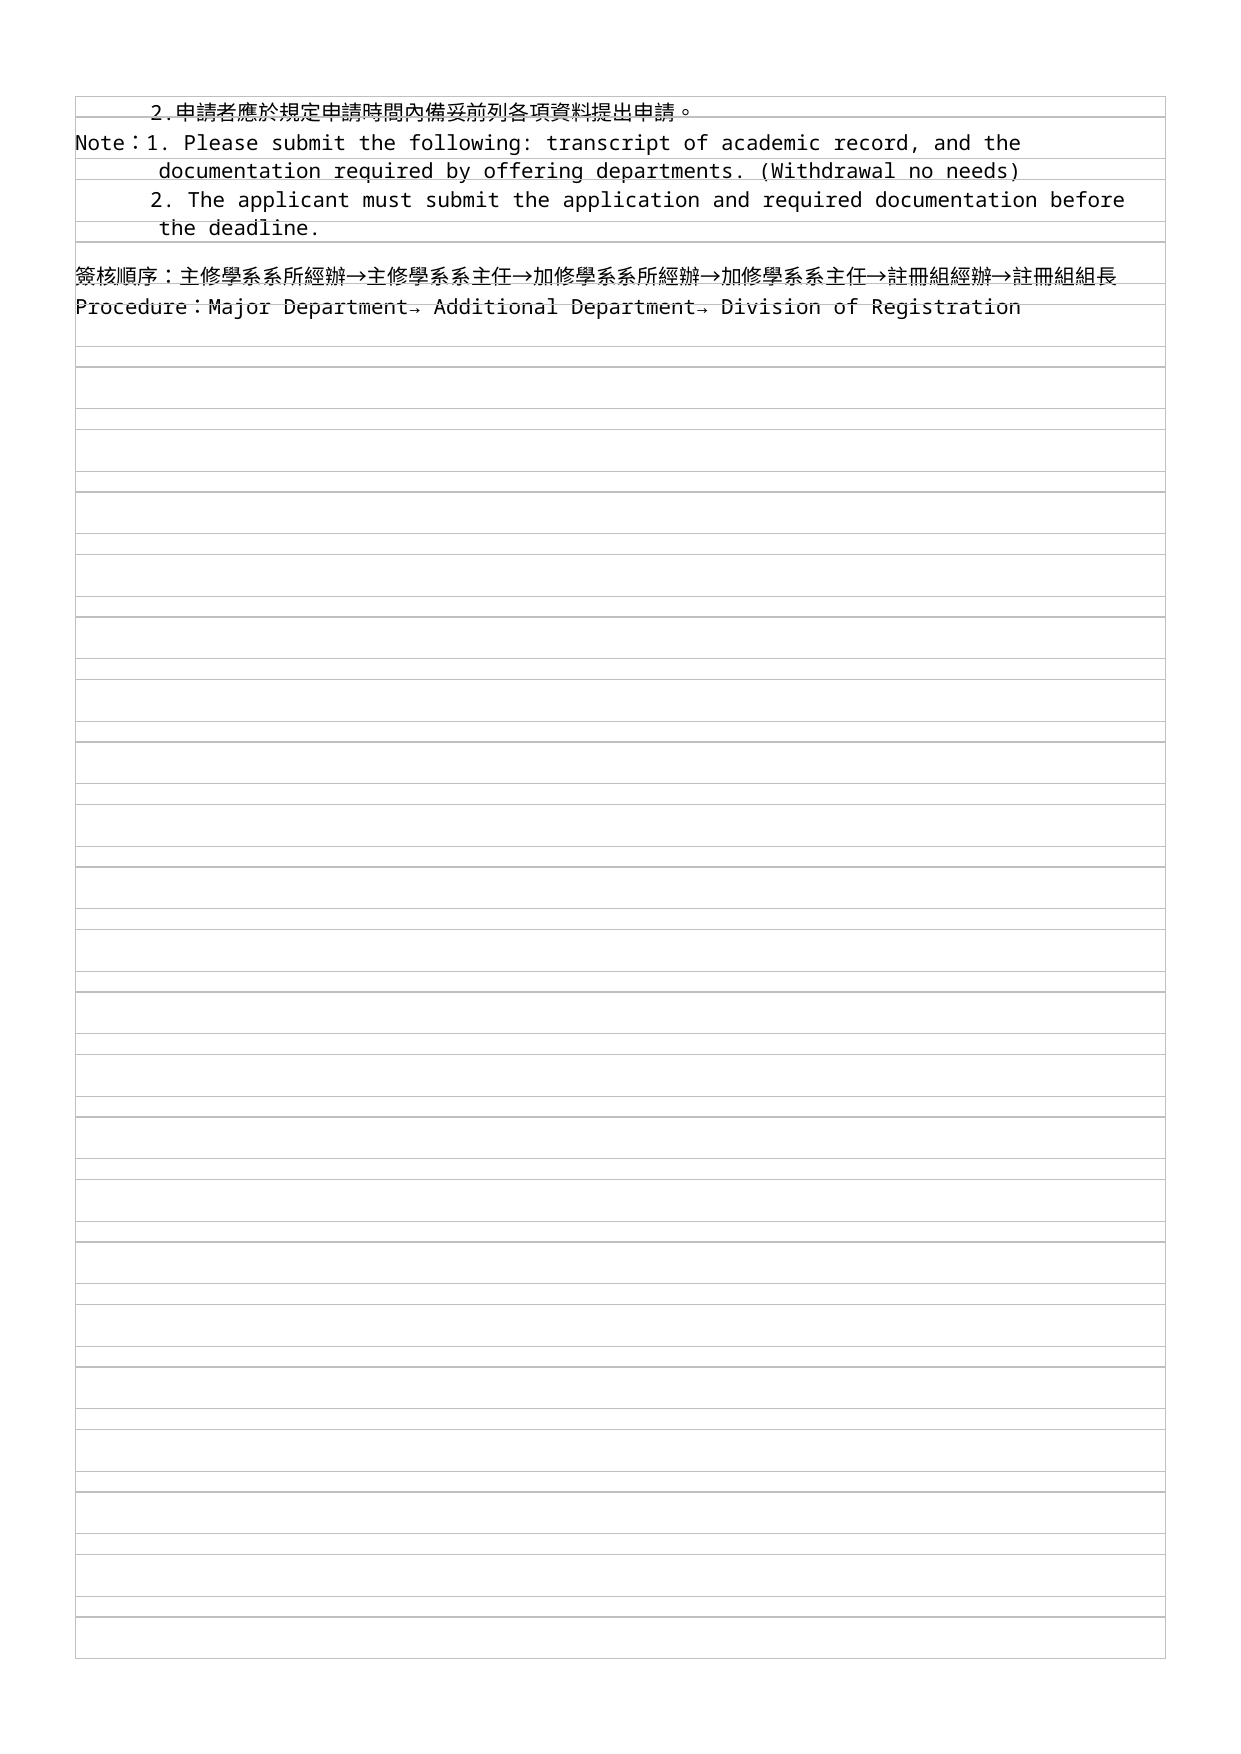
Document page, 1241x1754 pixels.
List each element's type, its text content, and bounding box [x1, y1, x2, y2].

text Procedure：Major Department→ Additional Department→ Division of Registration [76, 291, 1165, 304]
text Note：1. Please submit the following: transcript of academic record, and the [76, 126, 1165, 158]
text 2.申請者應於規定申請時間內備妥前列各項資料提出申請。 [76, 118, 1165, 126]
text 簽核順序：主修學系系所經辦→主修學系系主任→加修學系系所經辦→加修學系系主任→註冊組經辦→註冊組組長 [76, 284, 1165, 291]
text the deadline. [76, 222, 1165, 241]
text [76, 180, 1165, 185]
text 簽核順序：主修學系系所經辦→主修學系系主任→加修學系系所經辦→加修學系系主任→註冊組經辦→註冊組組長 [76, 260, 1165, 283]
text Procedure：Major Department→ Additional Department→ Division of Registration [76, 305, 1165, 321]
text documentation required by offering departments. (Withdrawal no needs) [76, 159, 1165, 179]
text 2. The applicant must submit the application and required documentation before [76, 185, 1165, 221]
text 2.申請者應於規定申請時間內備妥前列各項資料提出申請。 [76, 97, 1165, 116]
